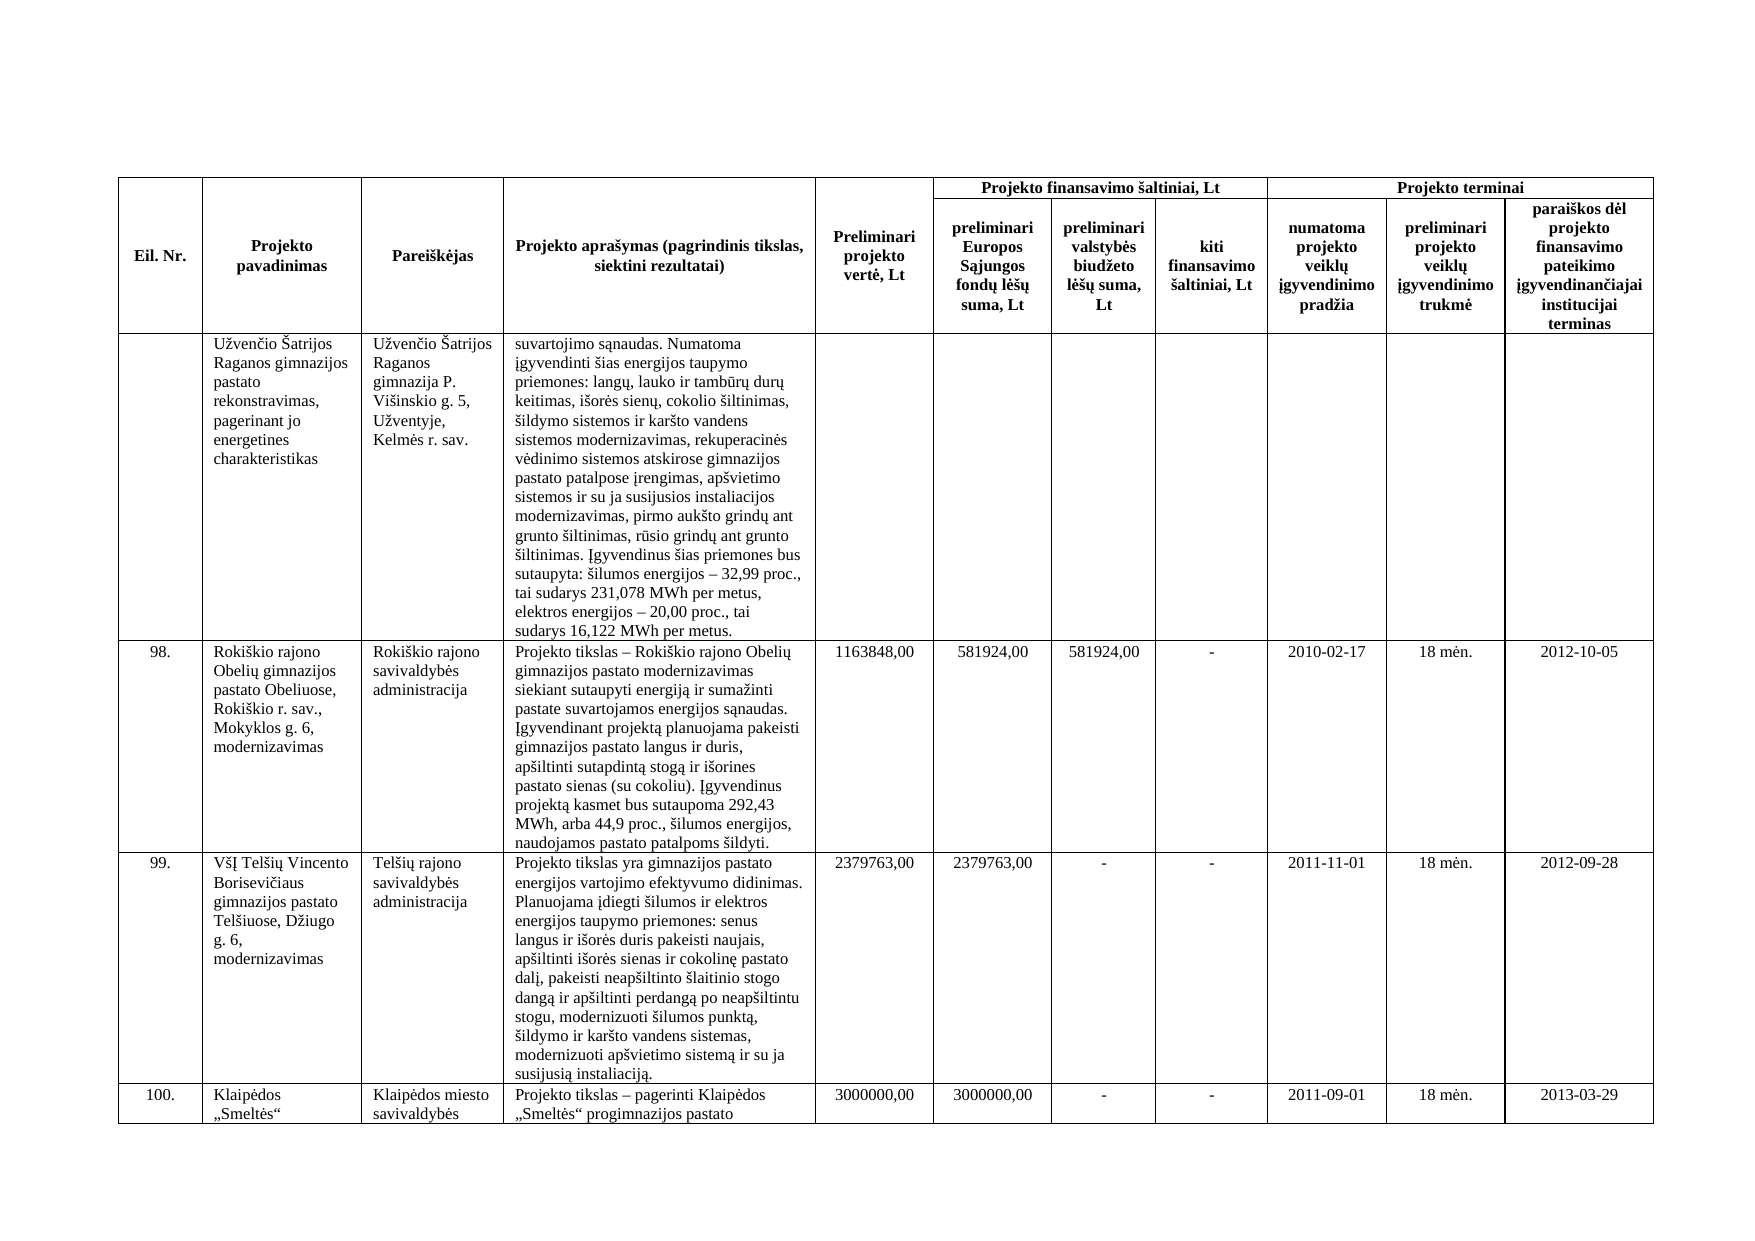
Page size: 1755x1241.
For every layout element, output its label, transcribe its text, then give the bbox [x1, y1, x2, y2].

table_cell 581924,00 [934, 641, 1051, 852]
table_cell Užvenčio Šatrijos Raganos gimnazijos pastato rekonstravimas, pagerinant jo energetines charakteristikas [203, 334, 361, 640]
table_header Projekto pavadinimas [203, 178, 361, 333]
table_cell - [1052, 1084, 1155, 1123]
table_cell - [1052, 853, 1155, 1083]
table_cell 18 mėn. [1387, 853, 1504, 1083]
table_cell 2379763,00 [934, 853, 1051, 1083]
table_header Projekto terminai [1268, 178, 1653, 197]
table_cell 2013-03-29 [1506, 1084, 1653, 1123]
table_cell Klaipėdos „Smeltės“ [203, 1084, 361, 1123]
table_cell - [1156, 853, 1267, 1083]
table_cell 581924,00 [1052, 641, 1155, 852]
table_cell 18 mėn. [1387, 641, 1504, 852]
table_cell [1387, 334, 1504, 640]
table_cell Užvenčio Šatrijos Raganos gimnazija P. Višinskio g. 5, Užventyje, Kelmės r. sav. [362, 334, 503, 640]
table_cell preliminari valstybės biudžeto lėšų suma, Lt [1052, 199, 1155, 333]
table_cell Projekto tikslas – Rokiškio rajono Obelių gimnazijos pastato modernizavimas siekiant sutaupyti energiją ir sumažinti pastate suvartojamos energijos sąnaudas. Įgyvendinant projektą planuojama pakeisti gimnazijos pastato langus ir duris, apšiltinti sutapdintą stogą ir išorines pastato sienas (su cokoliu). Įgyvendinus projektą kasmet bus sutaupoma 292,43 MWh, arba 44,9 proc., šilumos energijos, naudojamos pastato patalpoms šildyti. [504, 641, 815, 852]
table_cell - [1156, 334, 1267, 640]
table_cell 2012-09-28 [1506, 853, 1653, 1083]
table_cell kiti finansavimo šaltiniai, Lt [1156, 199, 1267, 333]
table_cell - [1156, 641, 1267, 852]
table_cell - [1052, 334, 1155, 640]
table_header Projekto aprašymas (pagrindinis tikslas, siektini rezultatai) [504, 178, 815, 333]
table_cell Rokiškio rajono savivaldybės administracija [362, 641, 503, 852]
table_cell 99. [119, 853, 202, 1083]
table_cell 3000000,00 [934, 1084, 1051, 1123]
table_cell preliminari Europos Sąjungos fondų lėšų suma, Lt [934, 199, 1051, 333]
table_header Preliminari projekto vertė, Lt [816, 178, 933, 333]
table_cell 2010-02-17 [1268, 641, 1386, 852]
table_cell VšĮ Telšių Vincento Borisevičiaus gimnazijos pastato Telšiuose, Džiugo g. 6, modernizavimas [203, 853, 361, 1083]
table_cell 100. [119, 1084, 202, 1123]
table_cell 18 mėn. [1387, 1084, 1504, 1123]
table_cell Rokiškio rajono Obelių gimnazijos pastato Obeliuose, Rokiškio r. sav., Mokyklos g. 6, modernizavimas [203, 641, 361, 852]
table_cell [119, 334, 202, 640]
table_cell 2011-11-01 [1268, 853, 1386, 1083]
table_cell Projekto tikslas yra gimnazijos pastato energijos vartojimo efektyvumo didinimas. Planuojama įdiegti šilumos ir elektros energijos taupymo priemones: senus langus ir išorės duris pakeisti naujais, apšiltinti išorės sienas ir cokolinę pastato dalį, pakeisti neapšiltinto šlaitinio stogo dangą ir apšiltinti perdangą po neapšiltintu stogu, modernizuoti šilumos punktą, šildymo ir karšto vandens sistemas, modernizuoti apšvietimo sistemą ir su ja susijusią instaliaciją. [504, 853, 815, 1083]
table_cell paraiškos dėl projekto finansavimo pateikimo įgyvendinančiajai institucijai terminas [1506, 199, 1653, 333]
table_cell Klaipėdos miesto savivaldybės [362, 1084, 503, 1123]
table_header Pareiškėjas [362, 178, 503, 333]
table_cell 98. [119, 641, 202, 852]
table_header Projekto finansavimo šaltiniai, Lt [934, 178, 1267, 197]
table_cell [1506, 334, 1653, 640]
table_cell [816, 334, 933, 640]
table_cell Projekto tikslas – pagerinti Klaipėdos „Smeltės“ progimnazijos pastato [504, 1084, 815, 1123]
table_cell [934, 334, 1051, 640]
table_cell Telšių rajono savivaldybės administracija [362, 853, 503, 1083]
table_cell 3000000,00 [816, 1084, 933, 1123]
table_cell numatoma projekto veiklų įgyvendinimo pradžia [1268, 199, 1386, 333]
table_cell suvartojimo sąnaudas. Numatoma įgyvendinti šias energijos taupymo priemones: langų, lauko ir tambūrų durų keitimas, išorės sienų, cokolio šiltinimas, šildymo sistemos ir karšto vandens sistemos modernizavimas, rekuperacinės vėdinimo sistemos atskirose gimnazijos pastato patalpose įrengimas, apšvietimo sistemos ir su ja susijusios instaliacijos modernizavimas, pirmo aukšto grindų ant grunto šiltinimas, rūsio grindų ant grunto šiltinimas. Įgyvendinus šias priemones bus sutaupyta: šilumos energijos – 32,99 proc., tai sudarys 231,078 MWh per metus, elektros energijos – 20,00 proc., tai sudarys 16,122 MWh per metus. [504, 334, 815, 640]
table_cell 2011-09-01 [1268, 1084, 1386, 1123]
table_cell [1268, 334, 1386, 640]
table_cell - [1156, 1084, 1267, 1123]
table_cell preliminari projekto veiklų įgyvendinimo trukmė [1387, 199, 1504, 333]
table_cell 2379763,00 [816, 853, 933, 1083]
table_cell 2012-10-05 [1506, 641, 1653, 852]
table_header Eil. Nr. [119, 178, 202, 333]
table_cell 1163848,00 [816, 641, 933, 852]
